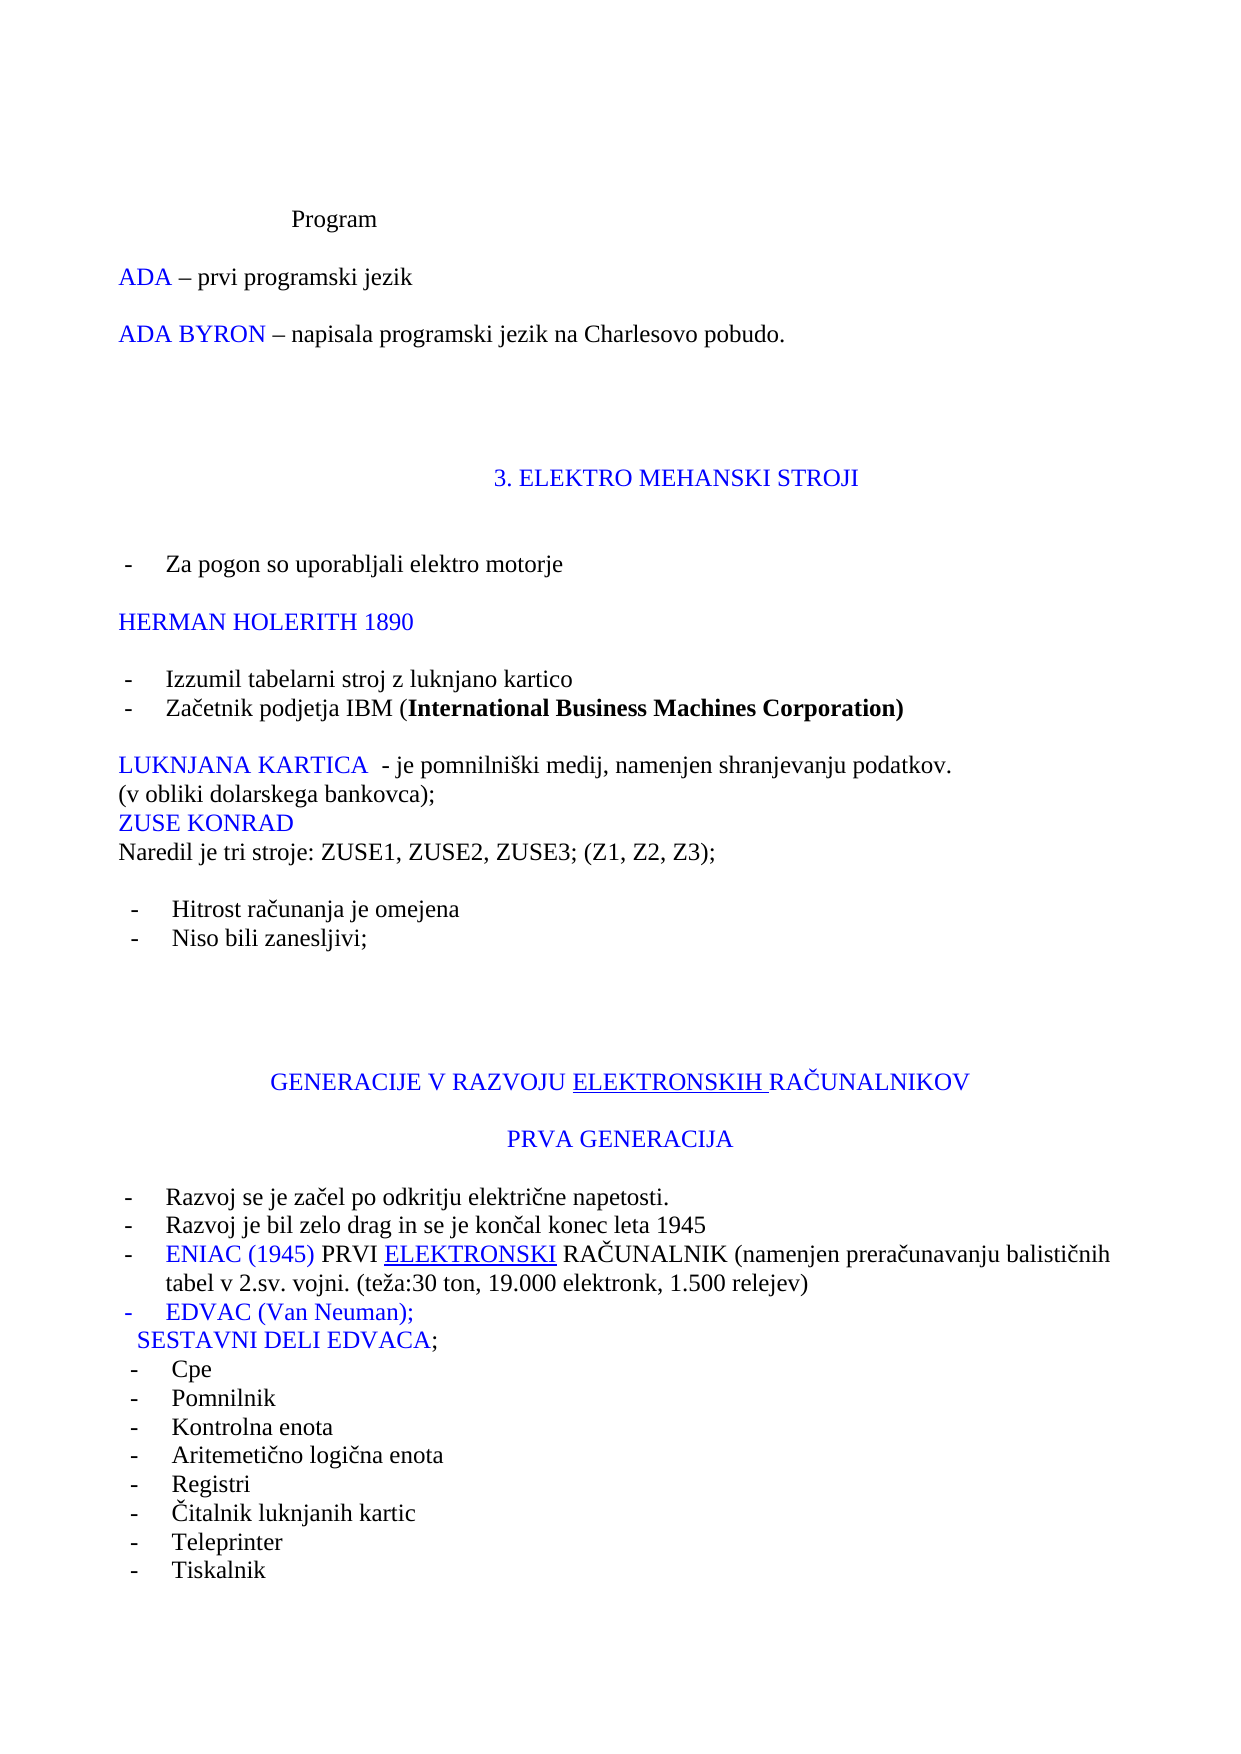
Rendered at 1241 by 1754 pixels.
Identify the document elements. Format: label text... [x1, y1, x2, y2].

text ADA – prvi programski jezik [118, 262, 1122, 291]
text Program [118, 204, 1122, 233]
list Hitrost računanja je omejena [130, 894, 1122, 923]
list Cpe [130, 1354, 1122, 1383]
text GENERACIJE V RAZVOJU ELEKTRONSKIH RAČUNALNIKOV [118, 1067, 1122, 1096]
list Za pogon so uporabljali elektro motorje [124, 549, 1122, 578]
list Tiskalnik [130, 1556, 1122, 1584]
text 3. ELEKTRO MEHANSKI STROJI [231, 463, 1122, 492]
list Niso bili zanesljivi; [130, 923, 1122, 952]
list Čitalnik luknjanih kartic [130, 1498, 1122, 1527]
text PRVA GENERACIJA [118, 1124, 1122, 1153]
list ENIAC (1945) PRVI ELEKTRONSKI RAČUNALNIK (namenjen preračunavanju balističnih tabel v 2.sv. vojni. (teža:30 ton, 19.000 elektronk, 1.500 relejev) [124, 1239, 1122, 1297]
text ADA BYRON – napisala programski jezik na Charlesovo pobudo. [118, 319, 1122, 348]
list Razvoj se je začel po odkritju električne napetosti. [124, 1182, 1122, 1211]
text ZUSE KONRAD [118, 808, 1122, 837]
list Registri [130, 1469, 1122, 1498]
list Začetnik podjetja IBM (International Business Machines Corporation) [124, 693, 1122, 722]
list Pomnilnik [130, 1383, 1122, 1412]
text HERMAN HOLERITH 1890 [118, 607, 1122, 636]
text SESTAVNI DELI EDVACA; [124, 1326, 1122, 1354]
list Kontrolna enota [130, 1412, 1122, 1441]
list Aritemetično logična enota [130, 1441, 1122, 1469]
text LUKNJANA KARTICA - je pomnilniški medij, namenjen shranjevanju podatkov. [118, 751, 1122, 779]
list Razvoj je bil zelo drag in se je končal konec leta 1945 [124, 1211, 1122, 1239]
list Teleprinter [130, 1527, 1122, 1556]
text (v obliki dolarskega bankovca); [118, 779, 1122, 808]
list EDVAC (Van Neuman); [124, 1297, 1122, 1326]
list Izzumil tabelarni stroj z luknjano kartico [124, 664, 1122, 693]
text Naredil je tri stroje: ZUSE1, ZUSE2, ZUSE3; (Z1, Z2, Z3); [118, 837, 1122, 866]
